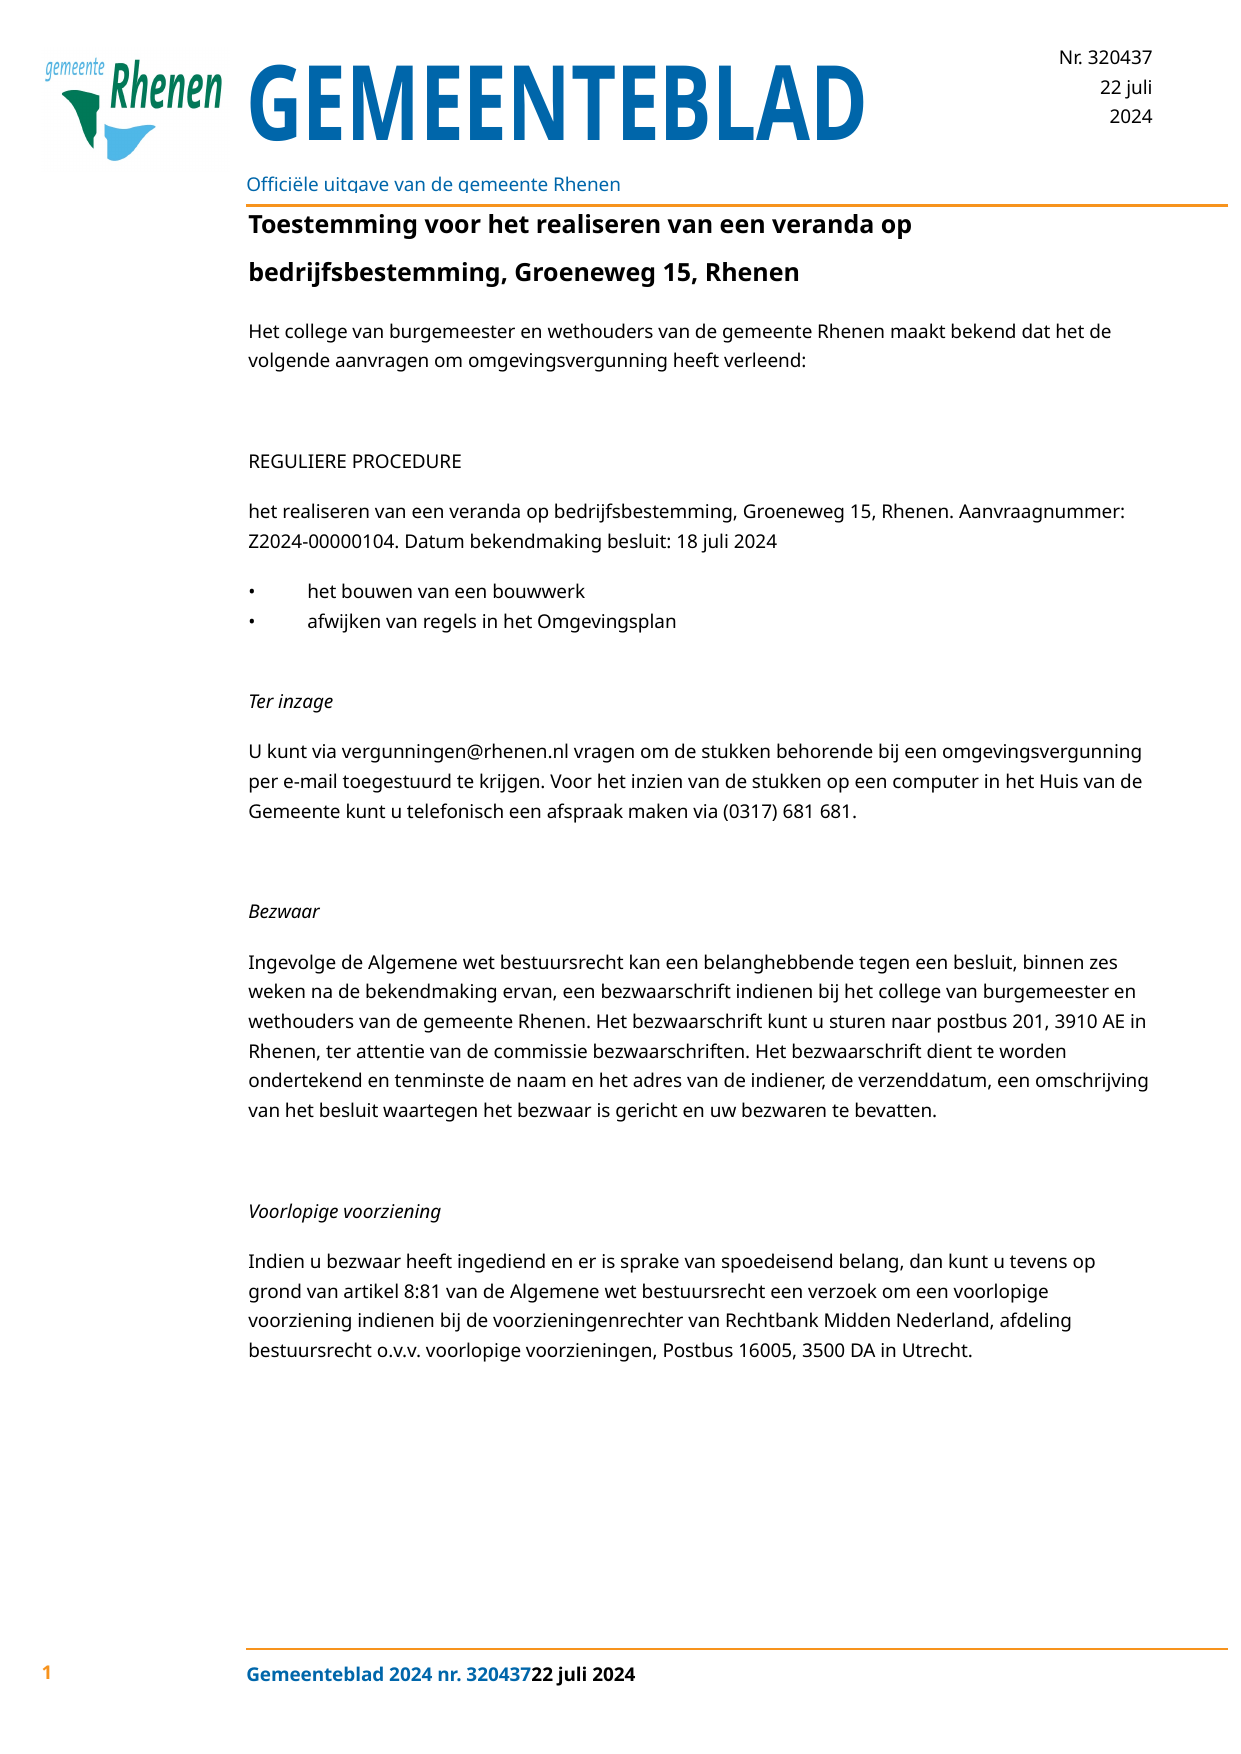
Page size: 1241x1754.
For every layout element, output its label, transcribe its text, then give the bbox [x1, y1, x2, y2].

text Toestemming voor het realiseren van een veranda op bedrijfsbestemming, Groeneweg 15, Rhenen [248, 207, 1152, 288]
text Ingevolge de Algemene wet bestuursrecht kan een belanghebbende tegen een besluit, binnen zes weken na de bekendmaking ervan, een bezwaarschrift indienen bij het college van burgemeester en wethouders van de gemeente Rhenen. Het bezwaarschrift kunt u sturen naar postbus 201, 3910 AE in Rhenen, ter attentie van de commissie bezwaarschriften. Het bezwaarschrift dient te worden ondertekend en tenminste de naam en het adres van de indiener, de verzenddatum, een omschrijving van het besluit waartegen het bezwaar is gericht en uw bezwaren te bevatten. [248, 949, 1152, 1123]
text REGULIERE PROCEDURE [248, 448, 1152, 474]
picture [41, 47, 231, 172]
text Voorlopige voorziening [248, 1198, 1152, 1224]
list het bouwen van een bouwwerk [248, 579, 1152, 604]
text Indien u bezwaar heeft ingediend en er is sprake van spoedeisend belang, dan kunt u tevens op grond van artikel 8:81 van de Algemene wet bestuursrecht een verzoek om een voorlopige voorziening indienen bij de voorzieningenrechter van Rechtbank Midden Nederland, afdeling bestuursrecht o.v.v. voorlopige voorzieningen, Postbus 16005, 3500 DA in Utrecht. [248, 1248, 1152, 1363]
text Het college van burgemeester en wethouders van de gemeente Rhenen maakt bekend dat het de volgende aanvragen om omgevingsvergunning heeft verleend: [248, 318, 1152, 373]
text Bezwaar [248, 899, 1152, 924]
text U kunt via vergunningen@rhenen.nl vragen om de stukken behorende bij een omgevingsvergunning per e-mail toegestuurd te krijgen. Voor het inzien van de stukken op een computer in het Huis van de Gemeente kunt u telefonisch een afspraak maken via (0317) 681 681. [248, 739, 1152, 824]
text het realiseren van een veranda op bedrijfsbestemming, Groeneweg 15, Rhenen. Aanvraagnummer: Z2024-00000104. Datum bekendmaking besluit: 18 juli 2024 [248, 499, 1152, 554]
list afwijken van regels in het Omgevingsplan [248, 608, 1152, 634]
text Ter inzage [248, 688, 1152, 714]
